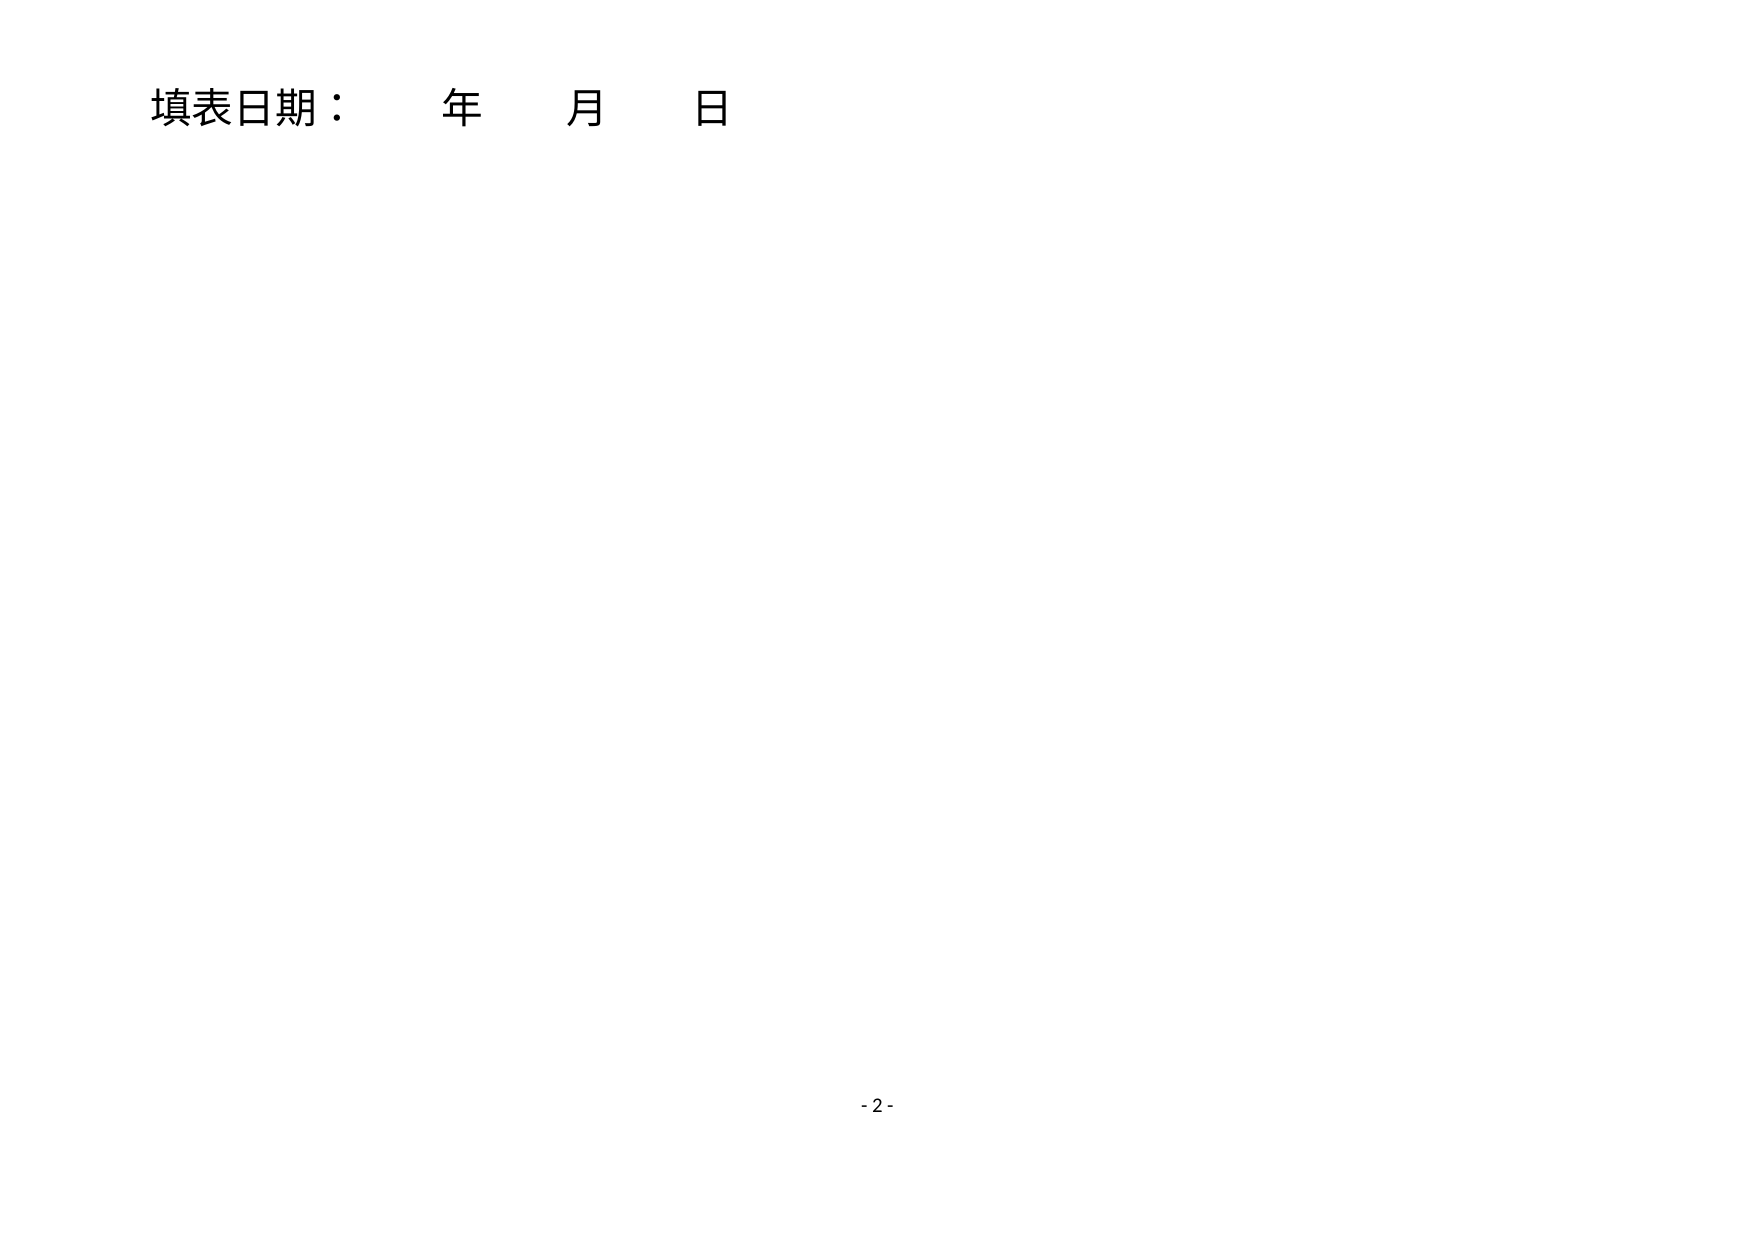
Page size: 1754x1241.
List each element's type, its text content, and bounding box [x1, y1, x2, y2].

text 填表日期： 年 月 日 [150, 75, 1604, 135]
